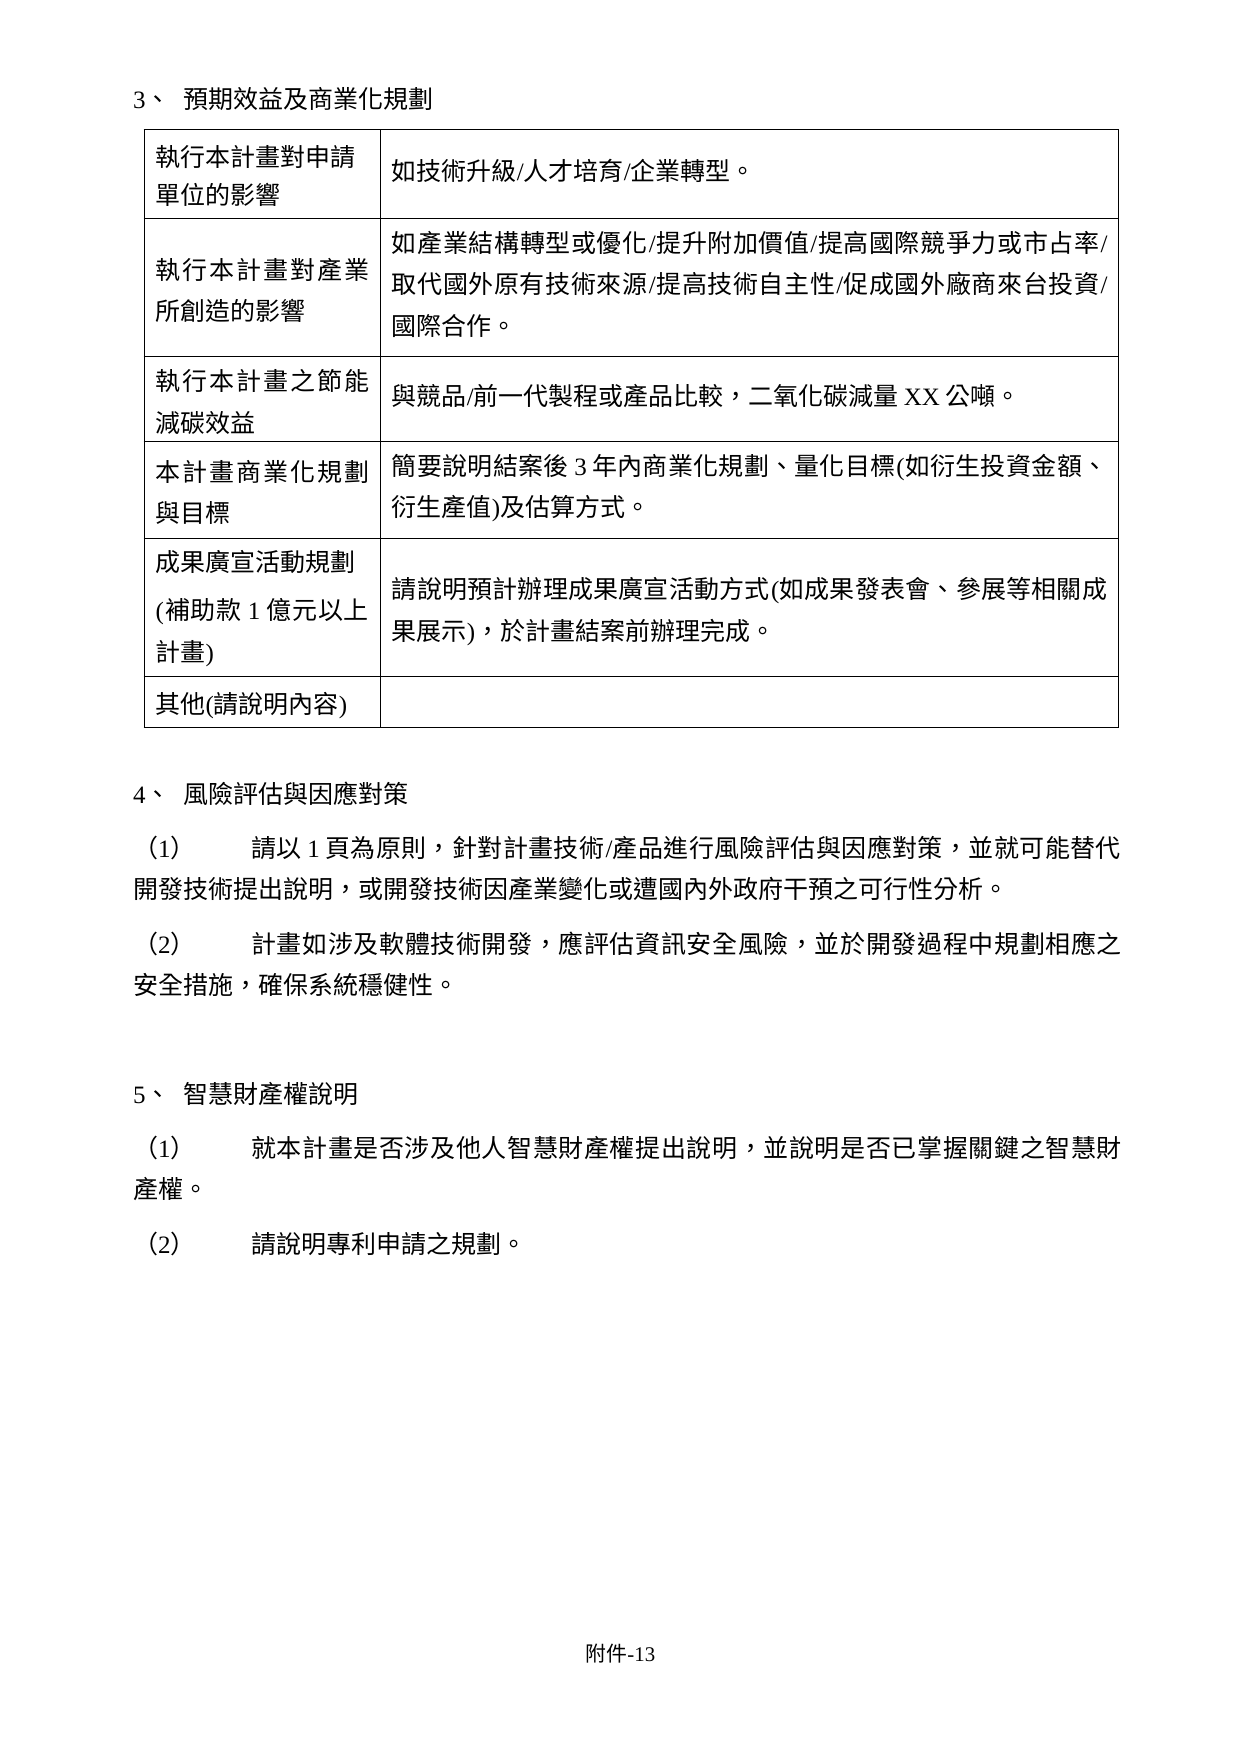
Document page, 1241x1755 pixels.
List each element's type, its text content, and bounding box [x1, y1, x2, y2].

list 預期效益及商業化規劃 [133, 75, 1107, 117]
table_cell 其他(請說明內容) [145, 677, 380, 727]
list 智慧財產權說明 [133, 1070, 1107, 1111]
table_cell 請說明預計辦理成果廣宣活動方式(如成果發表會、參展等相關成果展示)，於計畫結案前辦理完成。 [381, 539, 1118, 676]
list 風險評估與因應對策 [133, 770, 1107, 811]
table_header 執行本計畫對申請單位的影響 [145, 130, 380, 218]
list 請說明專利申請之規劃。 [133, 1220, 1122, 1261]
list 請以1頁為原則，針對計畫技術/產品進行風險評估與因應對策，並就可能替代開發技術提出說明，或開發技術因產業變化或遭國內外政府干預之可行性分析。 [133, 824, 1122, 907]
table_cell [381, 677, 1118, 727]
list 計畫如涉及軟體技術開發，應評估資訊安全風險，並於開發過程中規劃相應之安全措施，確保系統穩健性。 [133, 920, 1122, 1003]
table_cell 與競品/前一代製程或產品比較，二氧化碳減量XX公噸。 [381, 357, 1118, 441]
table_cell 簡要說明結案後3年內商業化規劃、量化目標(如衍生投資金額、衍生產值)及估算方式。 [381, 442, 1118, 537]
list 就本計畫是否涉及他人智慧財產權提出說明，並說明是否已掌握關鍵之智慧財產權。 [133, 1124, 1122, 1207]
table_cell 執行本計畫對產業所創造的影響 [145, 219, 380, 356]
table_cell 如產業結構轉型或優化/提升附加價值/提高國際競爭力或市占率/取代國外原有技術來源/提高技術自主性/促成國外廠商來台投資/國際合作。 [381, 219, 1118, 356]
table_cell 本計畫商業化規劃與目標 [145, 442, 380, 537]
table_cell 成果廣宣活動規劃 (補助款1億元以上計畫) [145, 539, 380, 676]
table_header 如技術升級/人才培育/企業轉型。 [381, 130, 1118, 218]
table_cell 執行本計畫之節能減碳效益 [145, 357, 380, 441]
